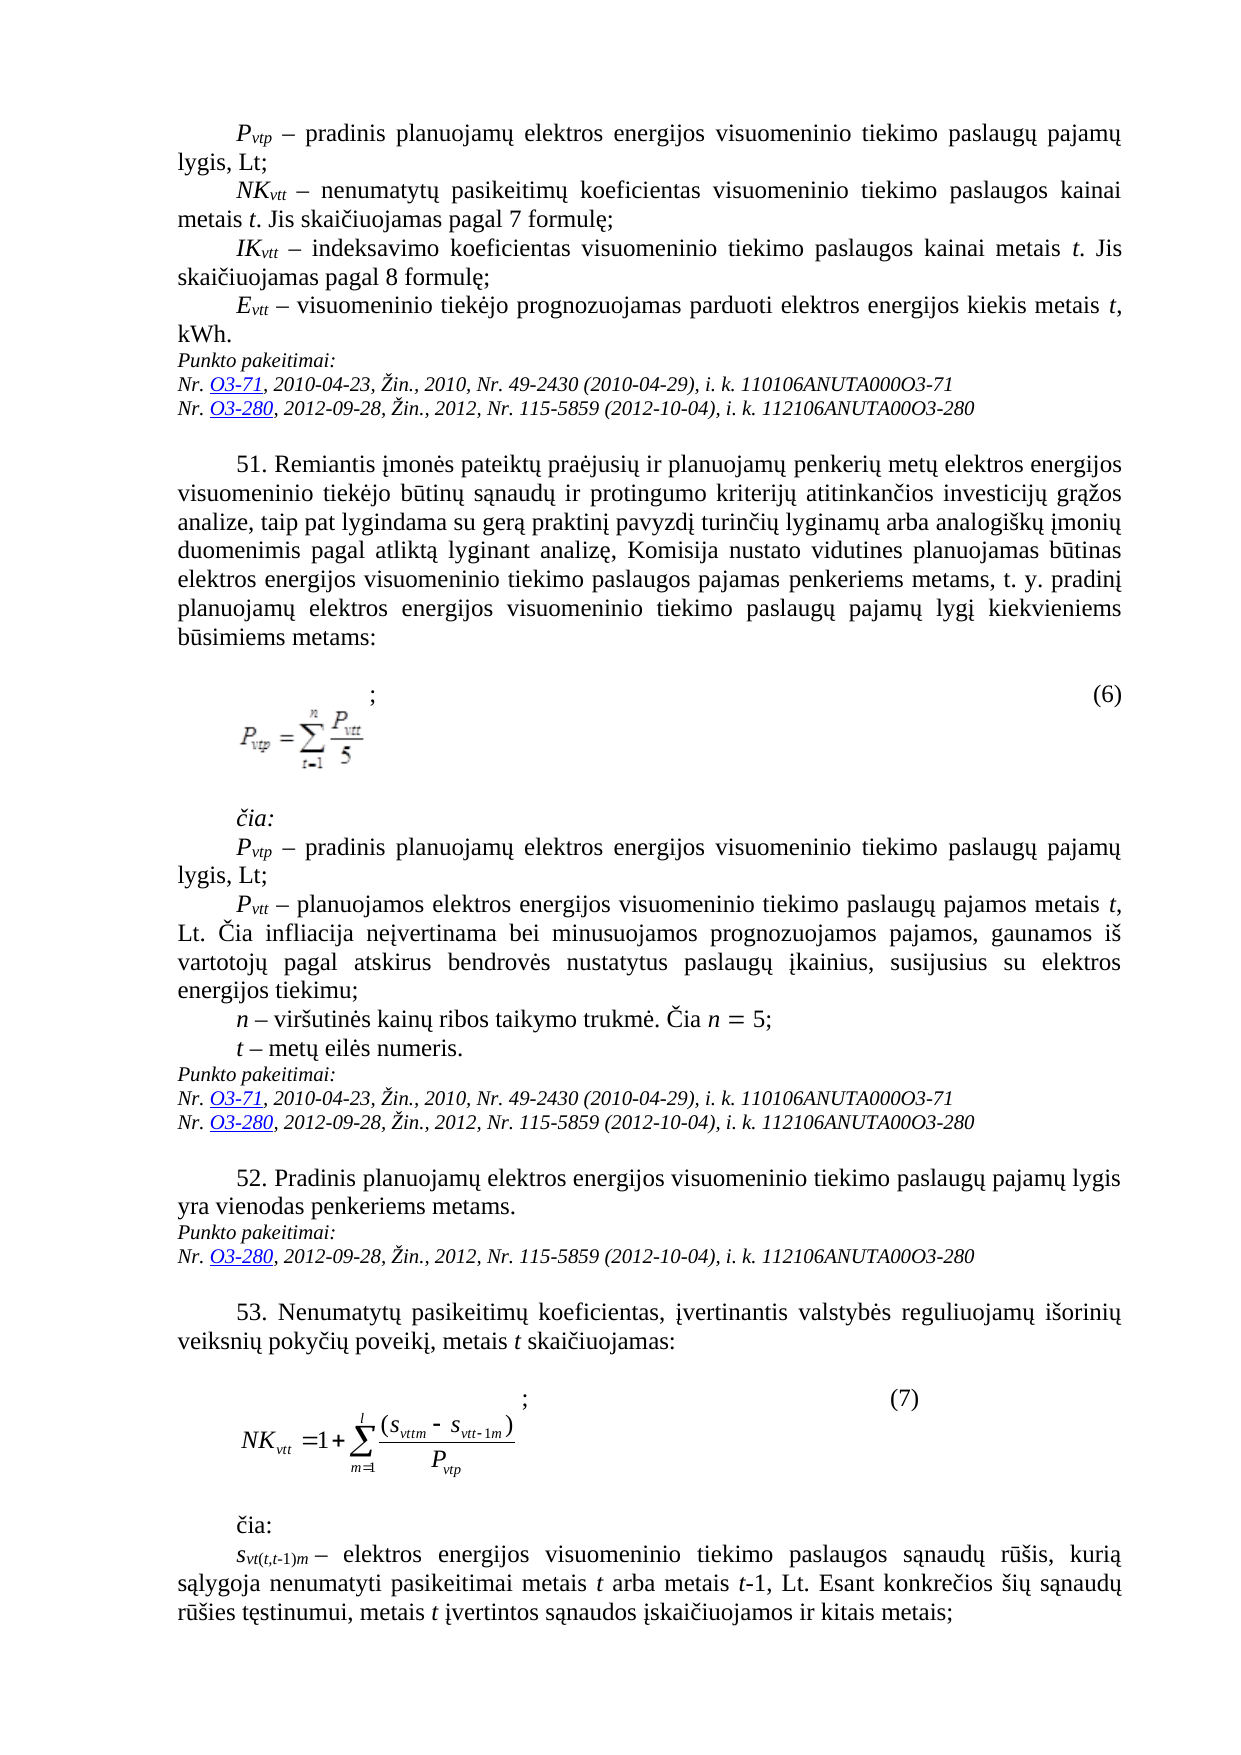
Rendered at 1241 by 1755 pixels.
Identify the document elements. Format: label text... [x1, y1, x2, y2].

text Punkto pakeitimai: [177, 348, 1122, 372]
text Pvtp – pradinis planuojamų elektros energijos visuomeninio tiekimo paslaugų pajamų lygis, Lt; [177, 832, 1122, 889]
text Nr. O3-280, 2012-09-28, Žin., 2012, Nr. 115-5859 (2012-10-04), i. k. 112106ANUTA00O3-280 [177, 1244, 1122, 1268]
text čia: [177, 1510, 1122, 1539]
text Nr. O3-280, 2012-09-28, Žin., 2012, Nr. 115-5859 (2012-10-04), i. k. 112106ANUTA00O3-280 [177, 1110, 1122, 1134]
text Pvtp= Suma(t=1,..., n)(Pvtt/5); (6) [177, 679, 1122, 774]
text Pvtp – pradinis planuojamų elektros energijos visuomeninio tiekimo paslaugų pajamų lygis, Lt; [177, 118, 1122, 176]
text t – metų eilės numeris. [177, 1033, 1122, 1062]
text Nr. O3-71, 2010-04-23, Žin., 2010, Nr. 49-2430 (2010-04-29), i. k. 110106ANUTA000O3-71 [177, 372, 1122, 396]
text NKvtt = 1 + SUM(m=1, ... l)[((svttm – svtt-1m)) / Pvtp]; (7) [236, 1383, 1122, 1482]
text Punkto pakeitimai: [177, 1220, 1122, 1244]
text IKvtt – indeksavimo koeficientas visuomeninio tiekimo paslaugos kainai metais t. Jis skaičiuojamas pagal 8 formulę; [177, 233, 1122, 291]
text Pvtt – planuojamos elektros energijos visuomeninio tiekimo paslaugų pajamos metais t, Lt. Čia infliacija neįvertinama bei minusuojamos prognozuojamos pajamos, gaunamos iš vartotojų pagal atskirus bendrovės nustatytus paslaugų įkainius, susijusius su elektros energijos tiekimu; [177, 889, 1122, 1004]
text Nr. O3-280, 2012-09-28, Žin., 2012, Nr. 115-5859 (2012-10-04), i. k. 112106ANUTA00O3-280 [177, 396, 1122, 420]
text 53. Nenumatytų pasikeitimų koeficientas, įvertinantis valstybės reguliuojamų išorinių veiksnių pokyčių poveikį, metais t skaičiuojamas: [177, 1297, 1122, 1354]
text NKvtt – nenumatytų pasikeitimų koeficientas visuomeninio tiekimo paslaugos kainai metais t. Jis skaičiuojamas pagal 7 formulę; [177, 176, 1122, 233]
text Punkto pakeitimai: [177, 1062, 1122, 1086]
text svt(t,t-1)m – elektros energijos visuomeninio tiekimo paslaugos sąnaudų rūšis, kurią sąlygoja nenumatyti pasikeitimai metais t arba metais t-1, Lt. Esant konkrečios šių sąnaudų rūšies tęstinumui, metais t įvertintos sąnaudos įskaičiuojamos ir kitais metais; [177, 1539, 1122, 1625]
text Evtt – visuomeninio tiekėjo prognozuojamas parduoti elektros energijos kiekis metais t, kWh. [177, 291, 1122, 348]
text 51. Remiantis įmonės pateiktų praėjusių ir planuojamų penkerių metų elektros energijos visuomeninio tiekėjo būtinų sąnaudų ir protingumo kriterijų atitinkančios investicijų grąžos analize, taip pat lygindama su gerą praktinį pavyzdį turinčių lyginamų arba analogiškų įmonių duomenimis pagal atliktą lyginant analizę, Komisija nustato vidutines planuojamas būtinas elektros energijos visuomeninio tiekimo paslaugos pajamas penkeriems metams, t. y. pradinį planuojamų elektros energijos visuomeninio tiekimo paslaugų pajamų lygį kiekvieniems būsimiems metams: [177, 449, 1122, 650]
text n – viršutinės kainų ribos taikymo trukmė. Čia n  5; [177, 1004, 1122, 1033]
text čia: [177, 803, 1122, 832]
text 52. Pradinis planuojamų elektros energijos visuomeninio tiekimo paslaugų pajamų lygis yra vienodas penkeriems metams. [177, 1163, 1122, 1220]
text Nr. O3-71, 2010-04-23, Žin., 2010, Nr. 49-2430 (2010-04-29), i. k. 110106ANUTA000O3-71 [177, 1086, 1122, 1110]
